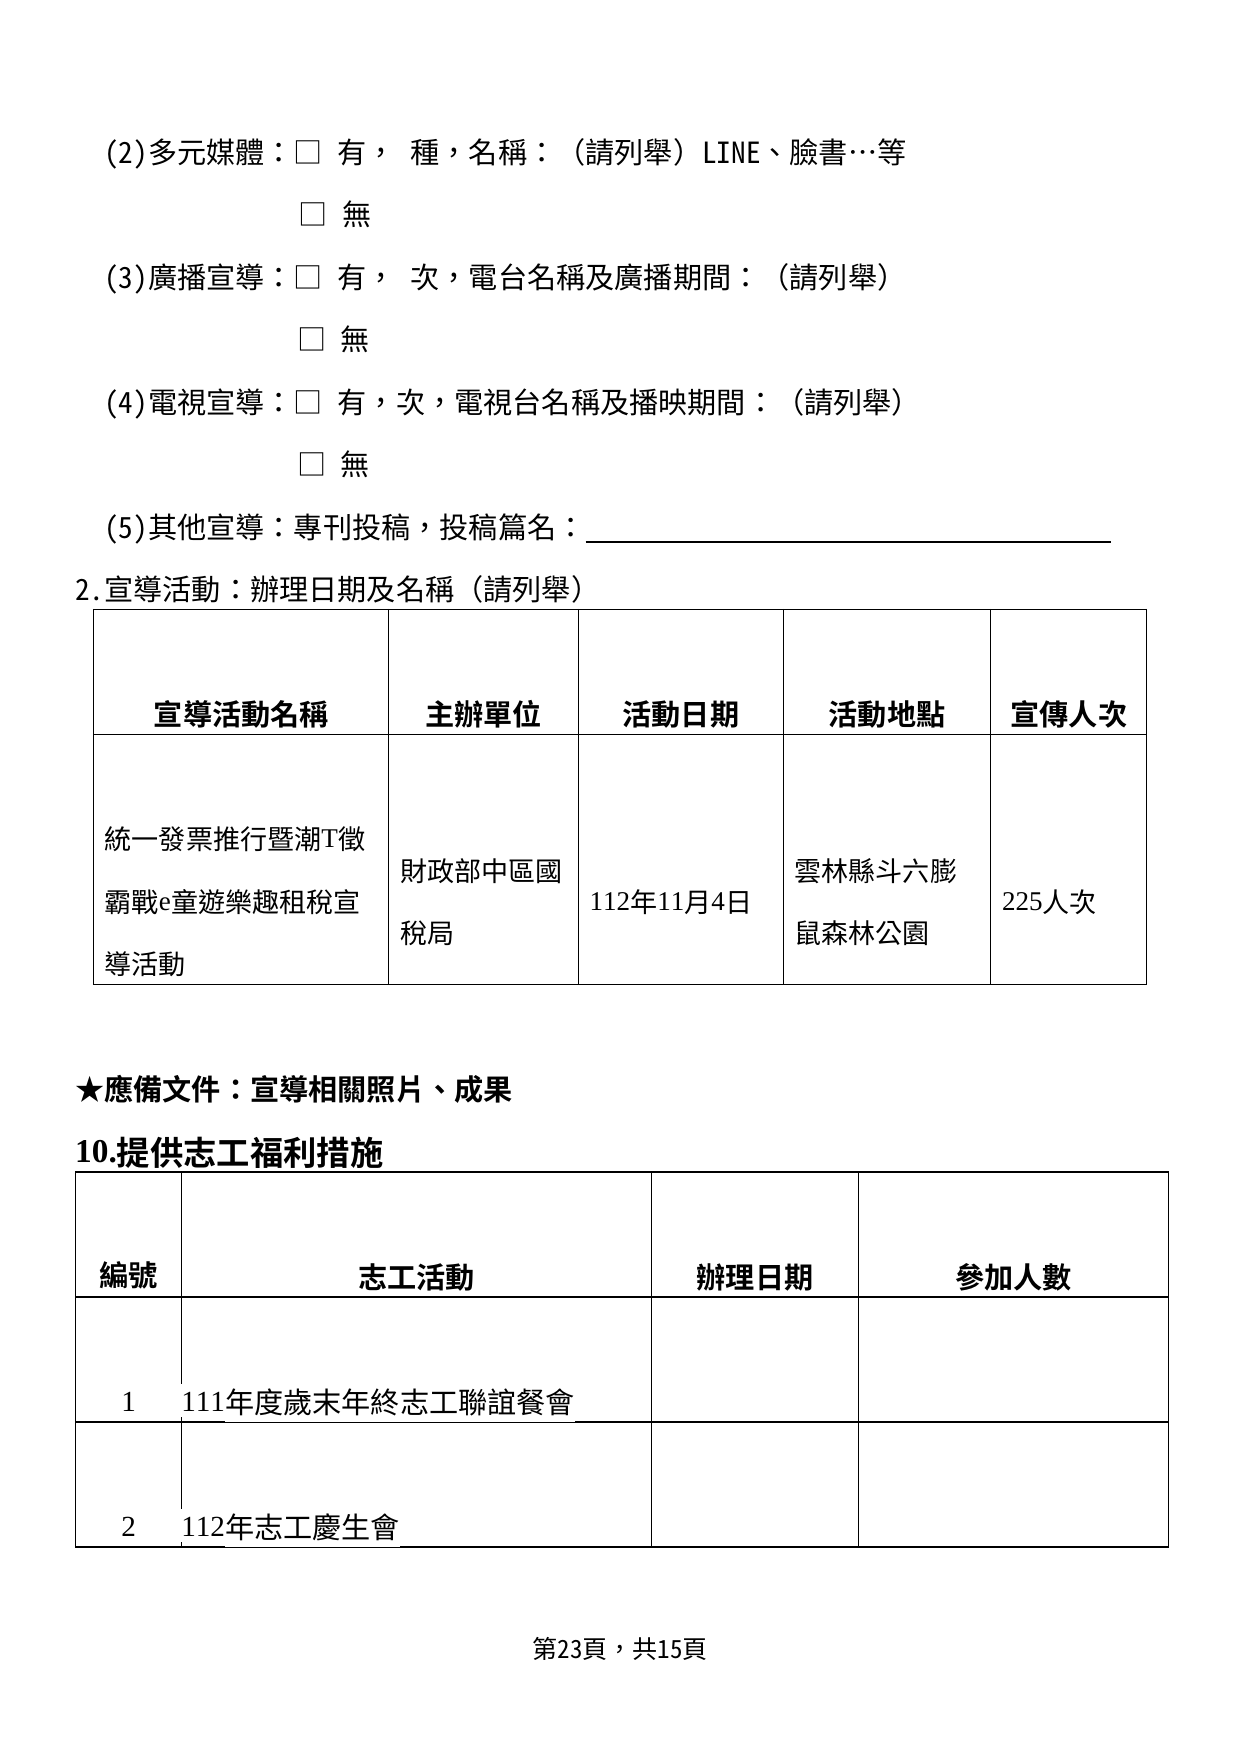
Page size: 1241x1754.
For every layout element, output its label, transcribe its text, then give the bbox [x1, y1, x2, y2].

text 10.提供志工福利措施 [75, 1109, 1165, 1171]
table_header 活動地點 [784, 610, 990, 734]
table_cell 111年度歲末年終志工聯誼餐會 [182, 1298, 651, 1421]
text (3)廣播宣導：□ 有， 次，電台名稱及廣播期間：（請列舉） [75, 234, 1165, 296]
table_cell 112年志工慶生會 [182, 1423, 651, 1546]
table_cell [652, 1298, 858, 1421]
text ★應備文件：宣導相關照片、成果 [75, 1046, 1165, 1109]
table_cell [859, 1298, 1168, 1421]
table_cell 雲林縣斗六膨鼠森林公園 [784, 735, 990, 984]
table_cell 112年11月4日 [579, 735, 783, 984]
table_header 宣導活動名稱 [94, 610, 388, 734]
table_cell 225人次 [991, 735, 1146, 984]
table_header 主辦單位 [389, 610, 578, 734]
table_cell [652, 1423, 858, 1546]
text (4)電視宣導：□ 有，次，電視台名稱及播映期間：（請列舉） [75, 359, 1165, 421]
table_cell [859, 1423, 1168, 1546]
text (2)多元媒體：□ 有， 種，名稱：（請列舉）LINE、臉書…等 [75, 109, 1165, 171]
text 2.宣導活動：辦理日期及名稱（請列舉） [75, 546, 1165, 609]
text □ 無 [63, 421, 1165, 484]
table_cell 財政部中區國稅局 [389, 735, 578, 984]
table_header 編號 [76, 1173, 181, 1296]
table_header 宣傳人次 [991, 610, 1146, 734]
table_cell 2 [76, 1423, 181, 1546]
table_header 辦理日期 [652, 1173, 858, 1296]
table_cell 1 [76, 1298, 181, 1421]
text □ 無 [63, 296, 1165, 359]
text (5)其他宣導：專刊投稿，投稿篇名： [75, 484, 1165, 546]
table_header 參加人數 [859, 1173, 1168, 1296]
text □ 無 [79, 171, 1165, 234]
table_cell 統一發票推行暨潮T徵霸戰e童遊樂趣租稅宣導活動 [94, 735, 388, 984]
table_header 志工活動 [182, 1173, 651, 1296]
table_header 活動日期 [579, 610, 783, 734]
